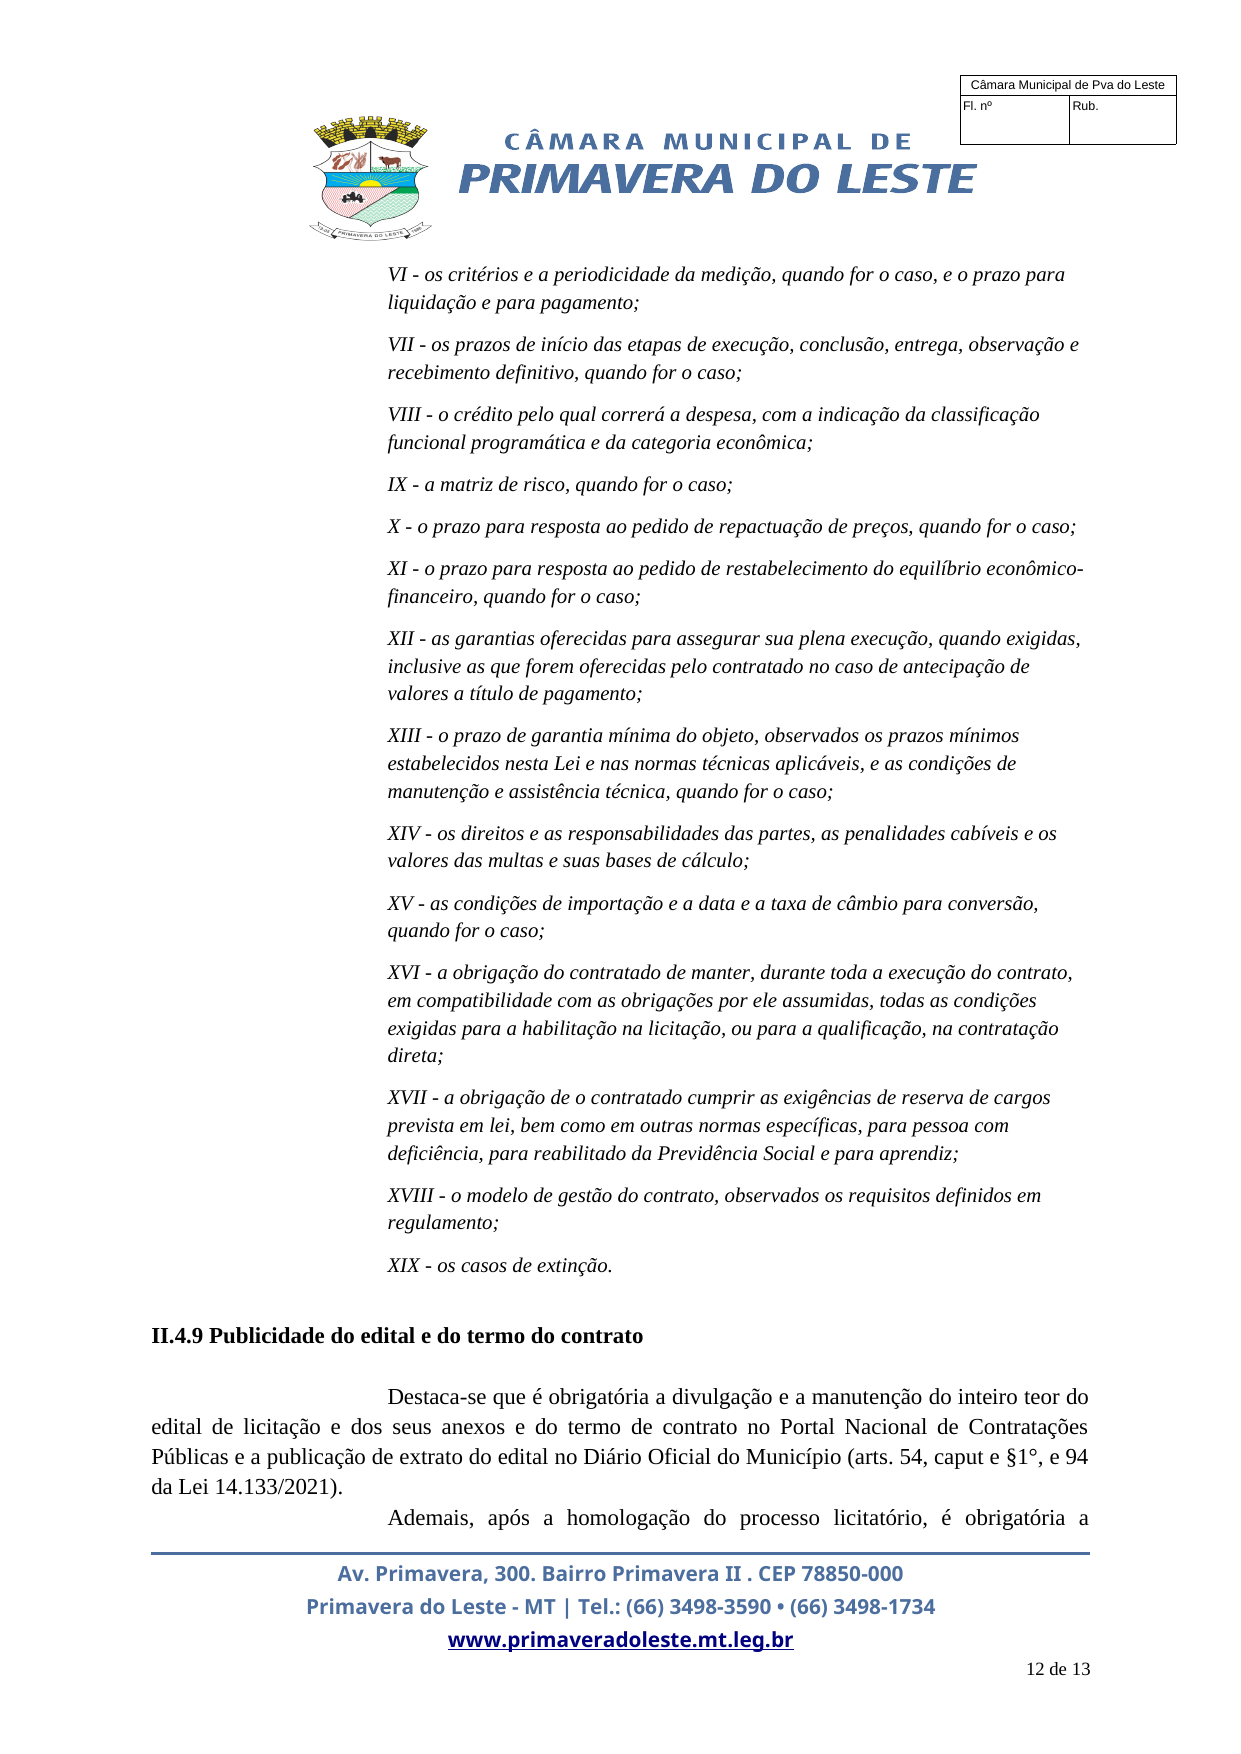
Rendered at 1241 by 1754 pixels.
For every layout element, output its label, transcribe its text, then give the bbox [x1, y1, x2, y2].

picture [1070, 108, 1115, 144]
text II.4.9 Publicidade do edital e do termo do contrato [151, 1322, 1090, 1349]
text XVII - a obrigação de o contratado cumprir as exigências de reserva de cargos prevista em lei, bem como em outras normas específicas, para pessoa com deficiência, para reabilitado da Previdência Social e para aprendiz; [387, 1085, 1090, 1164]
text XIV - os direitos e as responsabilidades das partes, as penalidades cabíveis e os valores das multas e suas bases de cálculo; [387, 821, 1090, 872]
text Ademais, após a homologação do processo licitatório, é obrigatória a [151, 1503, 1090, 1530]
text XV - as condições de importação e a data e a taxa de câmbio para conversão, quando for o caso; [387, 891, 1090, 942]
text IX - a matriz de risco, quando for o caso; [387, 472, 1090, 496]
text X - o prazo para resposta ao pedido de repactuação de preços, quando for o caso; [387, 514, 1090, 538]
text XII - as garantias oferecidas para assegurar sua plena execução, quando exigidas, inclusive as que forem oferecidas pelo contratado no caso de antecipação de valores a título de pagamento; [387, 626, 1090, 705]
picture [140, 108, 1115, 250]
text XVIII - o modelo de gestão do contrato, observados os requisitos definidos em regulamento; [387, 1183, 1090, 1234]
text VIII - o crédito pelo qual correrá a despesa, com a indicação da classificação funcional programática e da categoria econômica; [387, 402, 1090, 454]
text XIX - os casos de extinção. [387, 1252, 1090, 1277]
picture [961, 108, 1069, 144]
text XI - o prazo para resposta ao pedido de restabelecimento do equilíbrio econômico-financeiro, quando for o caso; [387, 556, 1090, 608]
text XIII - o prazo de garantia mínima do objeto, observados os prazos mínimos estabelecidos nesta Lei e nas normas técnicas aplicáveis, e as condições de manutenção e assistência técnica, quando for o caso; [387, 723, 1090, 803]
text VI - os critérios e a periodicidade da medição, quando for o caso, e o prazo para liquidação e para pagamento; [387, 258, 1090, 314]
text Destaca-se que é obrigatória a divulgação e a manutenção do inteiro teor do edital de licitação e dos seus anexos e do termo de contrato no Portal Nacional de Contratações Públicas e a publicação de extrato do edital no Diário Oficial do Município (arts. 54, caput e §1°, e 94 da Lei 14.133/2021). [151, 1383, 1090, 1500]
text VII - os prazos de início das etapas de execução, conclusão, entrega, observação e recebimento definitivo, quando for o caso; [387, 332, 1090, 384]
text XVI - a obrigação do contratado de manter, durante toda a execução do contrato, em compatibilidade com as obrigações por ele assumidas, todas as condições exigidas para a habilitação na licitação, ou para a qualificação, na contratação direta; [387, 960, 1090, 1067]
